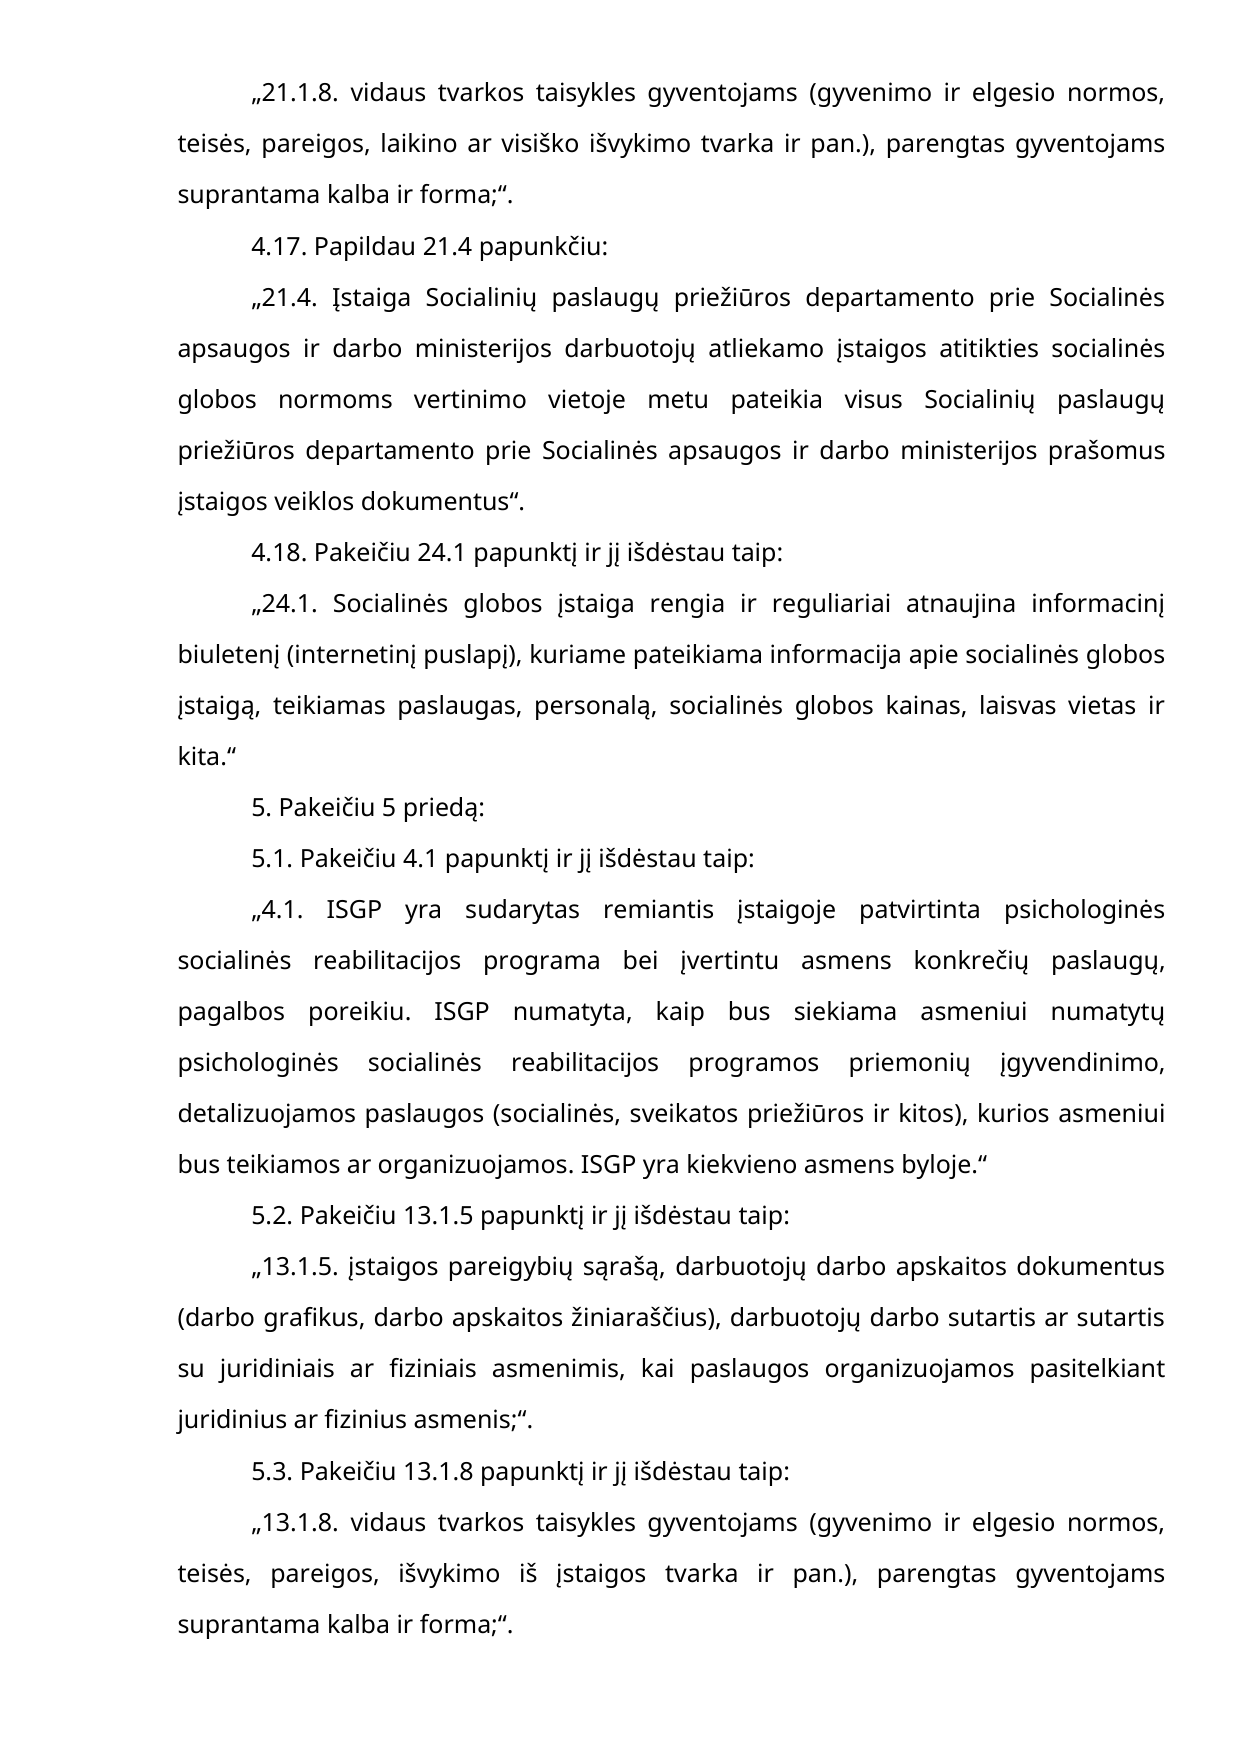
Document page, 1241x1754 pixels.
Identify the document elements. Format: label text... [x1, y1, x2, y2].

text 4.18. Pakeičiu 24.1 papunktį ir jį išdėstau taip: [177, 534, 1166, 568]
text „13.1.5. įstaigos pareigybių sąrašą, darbuotojų darbo apskaitos dokumentus (darbo grafikus, darbo apskaitos žiniaraščius), darbuotojų darbo sutartis ar sutartis su juridiniais ar fiziniais asmenimis, kai paslaugos organizuojamos pasitelkiant juridinius ar fizinius asmenis;“. [177, 1249, 1166, 1436]
text 5.3. Pakeičiu 13.1.8 papunktį ir jį išdėstau taip: [177, 1453, 1166, 1487]
text 5.2. Pakeičiu 13.1.5 papunktį ir jį išdėstau taip: [177, 1198, 1166, 1232]
text 5. Pakeičiu 5 priedą: [177, 789, 1166, 824]
text „21.4. Įstaiga Socialinių paslaugų priežiūros departamento prie Socialinės apsaugos ir darbo ministerijos darbuotojų atliekamo įstaigos atitikties socialinės globos normoms vertinimo vietoje metu pateikia visus Socialinių paslaugų priežiūros departamento prie Socialinės apsaugos ir darbo ministerijos prašomus įstaigos veiklos dokumentus“. [177, 279, 1166, 517]
text „24.1. Socialinės globos įstaiga rengia ir reguliariai atnaujina informacinį biuletenį (internetinį puslapį), kuriame pateikiama informacija apie socialinės globos įstaigą, teikiamas paslaugas, personalą, socialinės globos kainas, laisvas vietas ir kita.“ [177, 585, 1166, 773]
text 5.1. Pakeičiu 4.1 papunktį ir jį išdėstau taip: [177, 841, 1166, 875]
text „13.1.8. vidaus tvarkos taisykles gyventojams (gyvenimo ir elgesio normos, teisės, pareigos, išvykimo iš įstaigos tvarka ir pan.), parengtas gyventojams suprantama kalba ir forma;“. [177, 1504, 1166, 1640]
text „21.1.8. vidaus tvarkos taisykles gyventojams (gyvenimo ir elgesio normos, teisės, pareigos, laikino ar visiško išvykimo tvarka ir pan.), parengtas gyventojams suprantama kalba ir forma;“. [177, 75, 1166, 211]
text 4.17. Papildau 21.4 papunkčiu: [177, 228, 1166, 262]
text „4.1. ISGP yra sudarytas remiantis įstaigoje patvirtinta psichologinės socialinės reabilitacijos programa bei įvertintu asmens konkrečių paslaugų, pagalbos poreikiu. ISGP numatyta, kaip bus siekiama asmeniui numatytų psichologinės socialinės reabilitacijos programos priemonių įgyvendinimo, detalizuojamos paslaugos (socialinės, sveikatos priežiūros ir kitos), kurios asmeniui bus teikiamos ar organizuojamos. ISGP yra kiekvieno asmens byloje.“ [177, 892, 1166, 1181]
